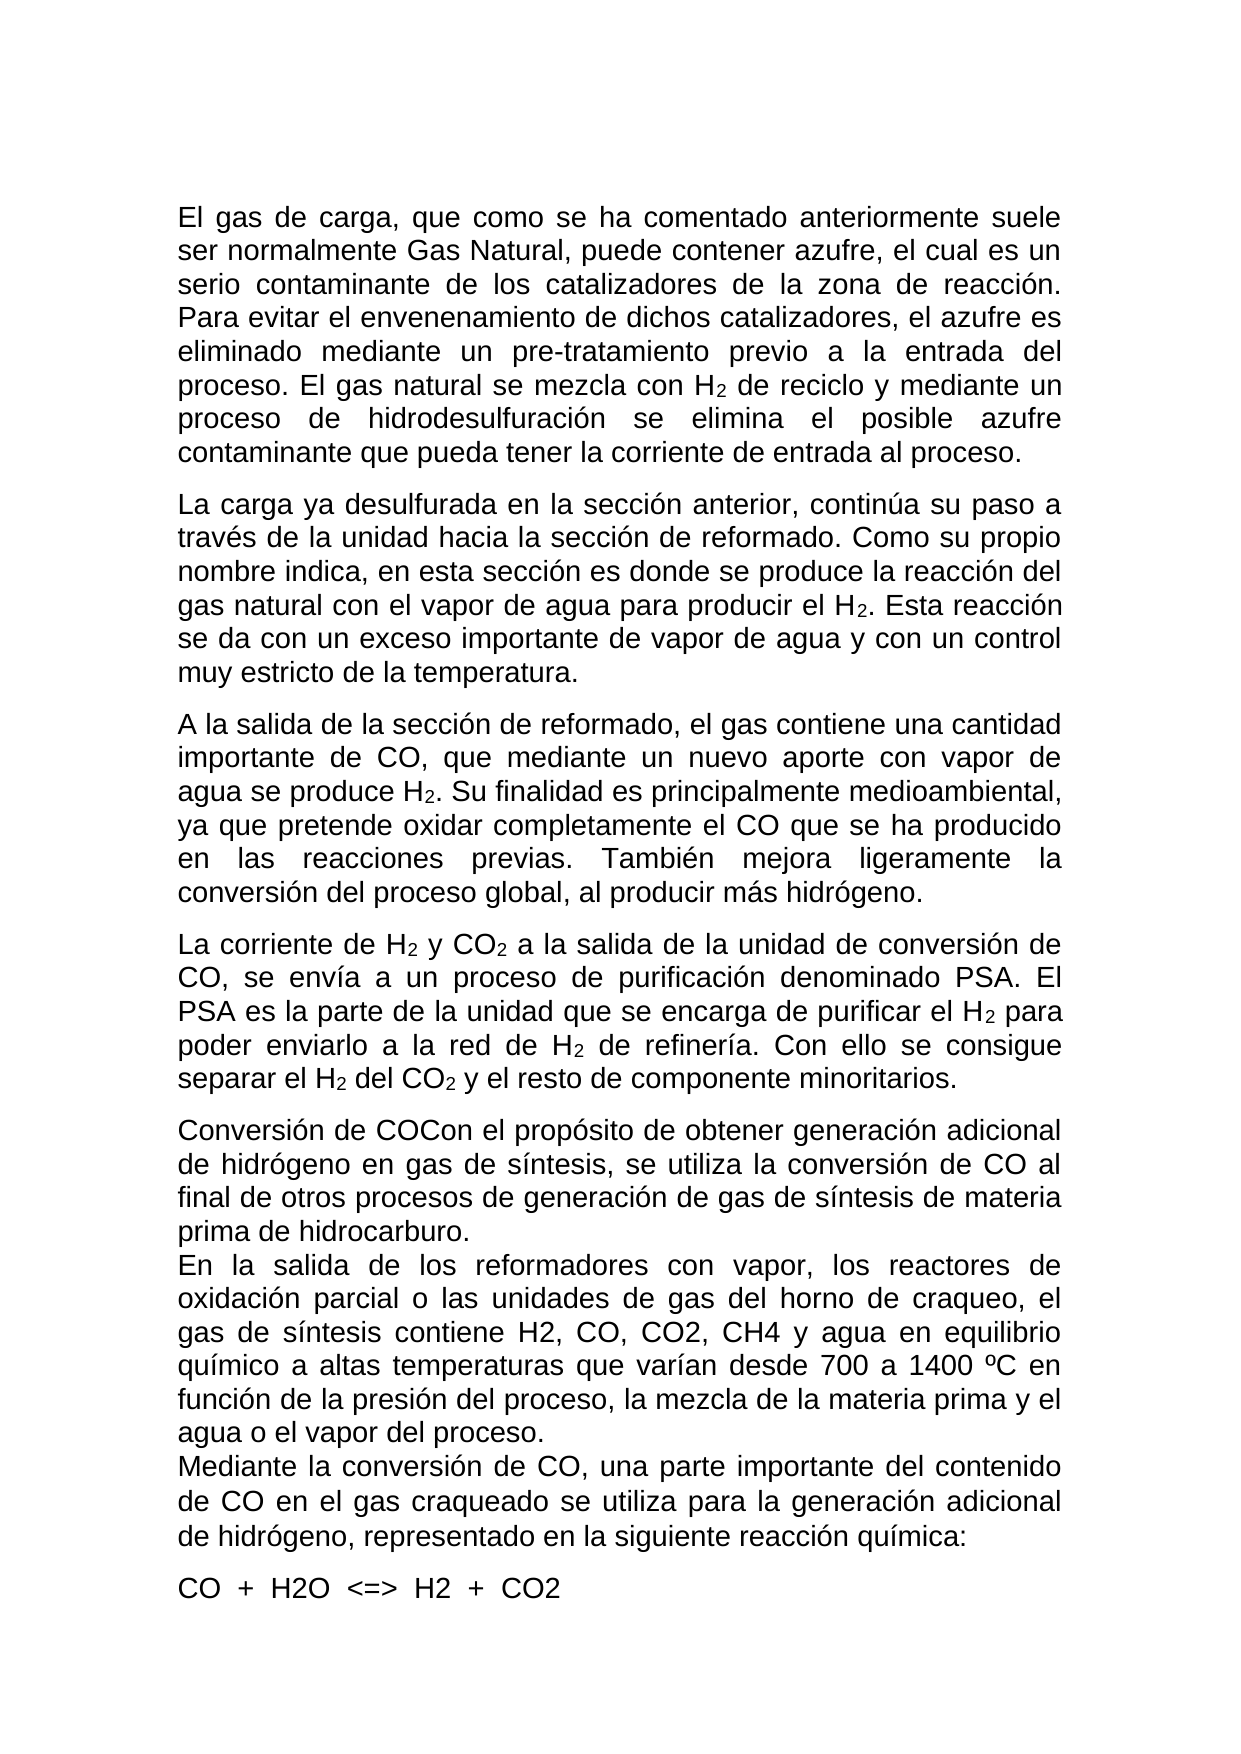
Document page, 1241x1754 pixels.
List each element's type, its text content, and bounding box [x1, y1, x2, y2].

text En la salida de los reformadores con vapor, los reactores de oxidación parcial o las unidades de gas del horno de craqueo, el gas de síntesis contiene H2, CO, CO2, CH4 y agua en equilibrio químico a altas temperaturas que varían desde 700 a 1400 ºC en función de la presión del proceso, la mezcla de la materia prima y el agua o el vapor del proceso. [177, 1248, 1063, 1449]
text El gas de carga, que como se ha comentado anteriormente suele ser normalmente Gas Natural, puede contener azufre, el cual es un serio contaminante de los catalizadores de la zona de reacción. Para evitar el envenenamiento de dichos catalizadores, el azufre es eliminado mediante un pre-tratamiento previo a la entrada del proceso. El gas natural se mezcla con H2 de reciclo y mediante un proceso de hidrodesulfuración se elimina el posible azufre contaminante que pueda tener la corriente de entrada al proceso. [177, 200, 1063, 468]
text A la salida de la sección de reformado, el gas contiene una cantidad importante de CO, que mediante un nuevo aporte con vapor de agua se produce H2. Su finalidad es principalmente medioambiental, ya que pretende oxidar completamente el CO que se ha producido en las reacciones previas. También mejora ligeramente la conversión del proceso global, al producir más hidrógeno. [177, 707, 1063, 908]
subtitle Conversión de COCon el propósito de obtener generación adicional de hidrógeno en gas de síntesis, se utiliza la conversión de CO al final de otros procesos de generación de gas de síntesis de materia prima de hidrocarburo. [177, 1113, 1063, 1248]
text CO + H2O <=> H2 + CO2 [177, 1571, 1063, 1605]
text Mediante la conversión de CO, una parte importante del contenido de CO en el gas craqueado se utiliza para la generación adicional de hidrógeno, representado en la siguiente reacción química: [177, 1449, 1063, 1553]
text La corriente de H2 y CO2 a la salida de la unidad de conversión de CO, se envía a un proceso de purificación denominado PSA. El PSA es la parte de la unidad que se encarga de purificar el H2 para poder enviarlo a la red de H2 de refinería. Con ello se consigue separar el H2 del CO2 y el resto de componente minoritarios. [177, 927, 1063, 1095]
text La carga ya desulfurada en la sección anterior, continúa su paso a través de la unidad hacia la sección de reformado. Como su propio nombre indica, en esta sección es donde se produce la reacción del gas natural con el vapor de agua para producir el H2. Esta reacción se da con un exceso importante de vapor de agua y con un control muy estricto de la temperatura. [177, 487, 1063, 688]
